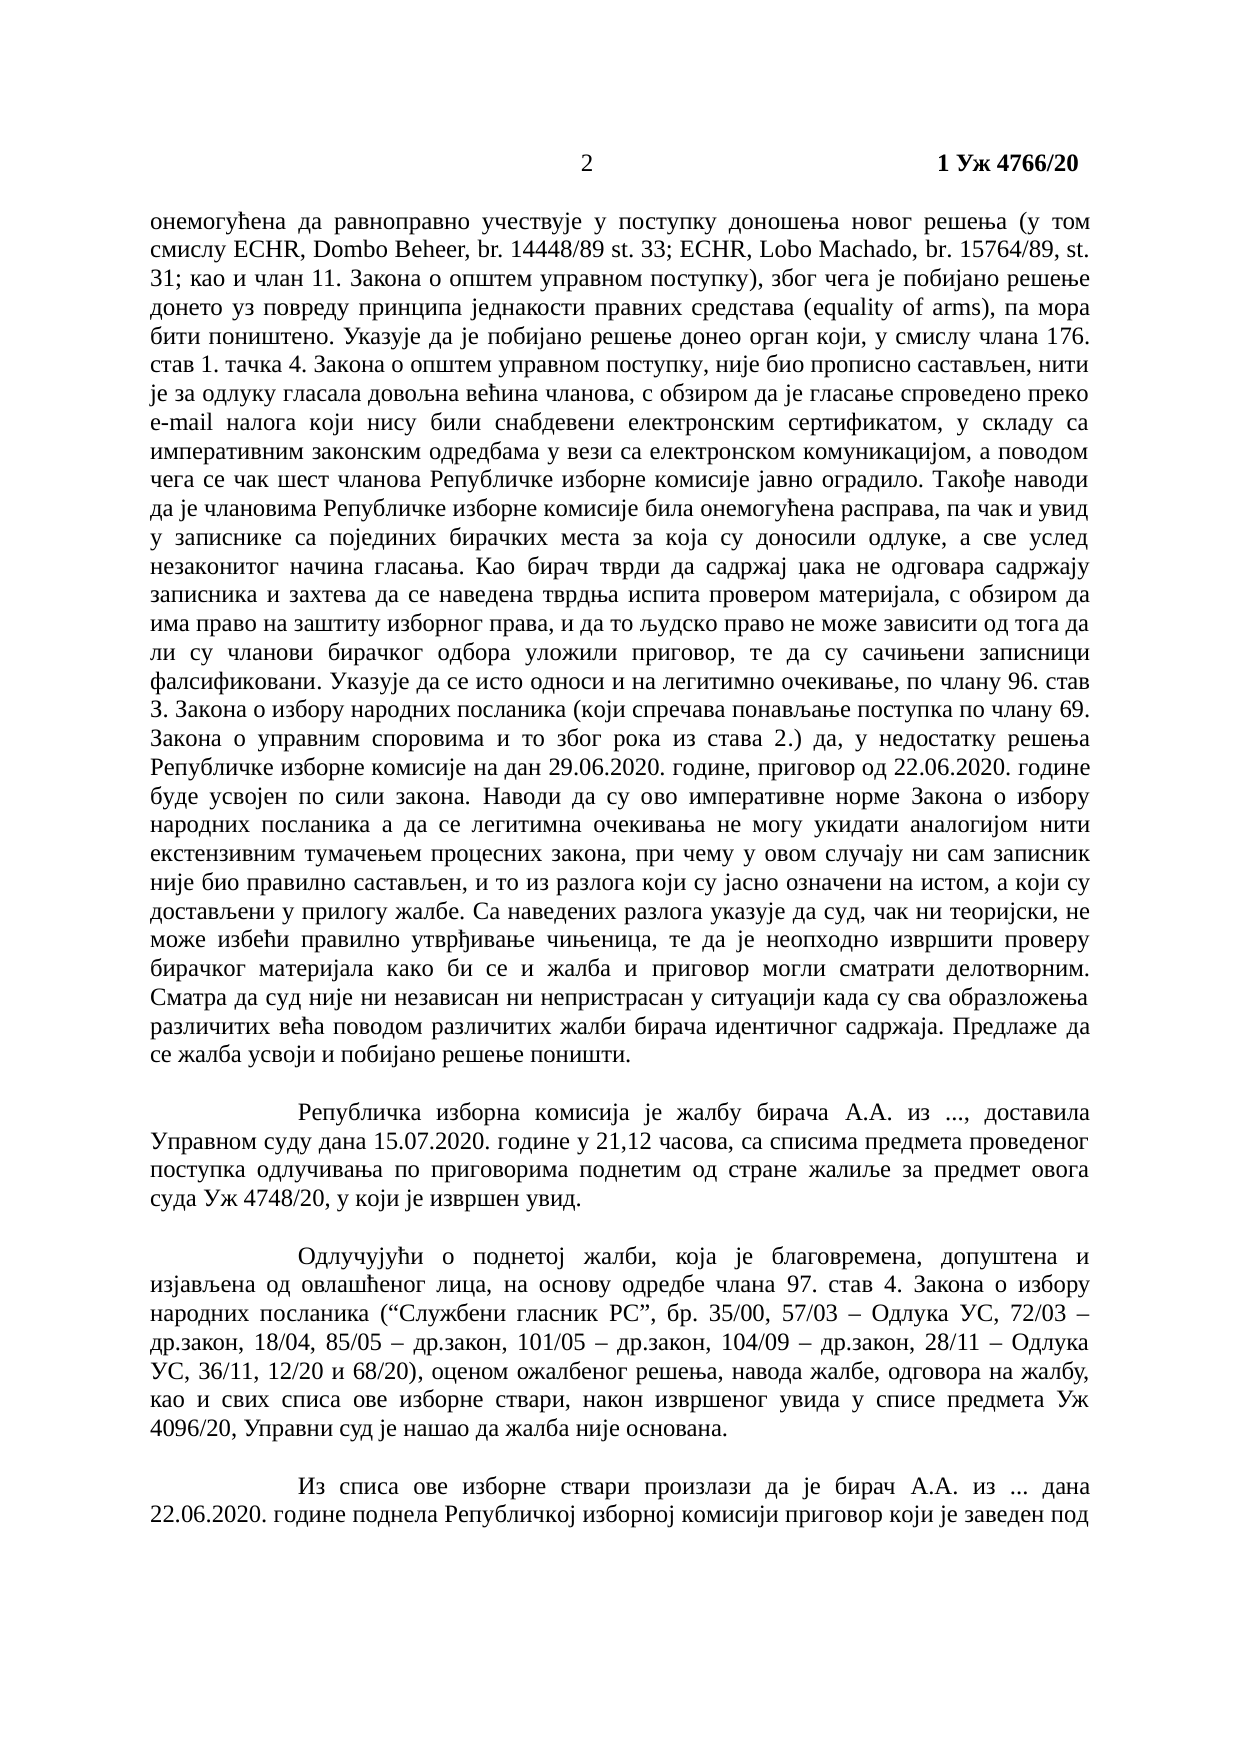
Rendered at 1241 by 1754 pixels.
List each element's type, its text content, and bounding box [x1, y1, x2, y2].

text Републичка изборна комисија је жалбу бирача A.A. из ..., доставила Управном суду дана 15.07.2020. године у 21,12 часова, са списима предмета проведеног поступка одлучивања по приговорима поднетим од стране жалиље за предмет овога суда Уж 4748/20, у који је извршен увид. [150, 1097, 1090, 1212]
text онемогућена да равноправно учествује у поступку доношења новог решења (у том смислу ECHR, Dombo Beheer, br. 14448/89 st. 33; ECHR, Lobo Machado, br. 15764/89, st. 31; као и члан 11. Закона о општем управном поступку), због чега је побијано решење донето уз повреду принципа једнакости правних средстава (equality of arms), па мора бити поништено. Указује да је побијано решење донео орган који, у смислу члана 176. став 1. тачка 4. Закона о општем управном поступку, није био прописно састављен, нити је за одлуку гласала довољна већина чланова, с обзиром да је гласање спроведено преко e-mail налога који нису били снабдевени електронским сертификатом, у складу са императивним законским одредбама у вези са електронском комуникацијом, а поводом чега се чак шест чланова Републичке изборне комисије јавно оградило. Такође наводи да је члановима Републичке изборне комисије била онемогућена расправа, па чак и увид у записнике са појединих бирачких места за која су доносили одлуке, а све услед незаконитог начина гласања. Као бирач тврди да садржај џака не одговара садржају записника и захтева да се наведена тврдња испита провером материјала, с обзиром да има право на заштиту изборног права, и да то људско право не може зависити од тога да ли су чланови бирачког одбора уложили приговор, те да су сачињени записници фалсификовани. Указује да се исто односи и на легитимно очекивање, по члану 96. став З. Закона о избору народних посланика (који спречава понављање поступка по члану 69. Закона о управним споровима и то због рока из става 2.) да, у недостатку решења Републичке изборне комисије на дан 29.06.2020. године, приговор од 22.06.2020. године буде усвојен по сили закона. Наводи да су ово императивне норме Закона о избору народних посланика а да се легитимна очекивања не могу укидати аналогијом нити екстензивним тумачењем процесних закона, при чему у овом случају ни сам записник није био правилно састављен, и то из разлога који су јасно означени на истом, а који су достављени у прилогу жалбе. Са наведених разлога указује да суд, чак ни теоријски, не може избећи правилно утврђивање чињеница, те да је неопходно извршити проверу бирачког материјала како би се и жалба и приговор могли сматрати делотворним. Сматра да суд није ни независан ни непристрасан у ситуацији када су сва образложења различитих већа поводом различитих жалби бирача идентичног садржаја. Предлаже да се жалба усвоји и побијано решење поништи. [150, 206, 1090, 1068]
text Одлучујући о поднетој жалби, која је благовремена, допуштена и изјављена од овлашћеног лица, на основу одредбе члана 97. став 4. Закона о избору народних посланика (“Службени гласник РС”, бр. 35/00, 57/03 – Одлука УС, 72/03 – др.закон, 18/04, 85/05 – др.закон, 101/05 – др.закон, 104/09 – др.закон, 28/11 – Одлука УС, 36/11, 12/20 и 68/20), оценом ожалбеног решења, навода жалбе, одговора на жалбу, као и свих списа ове изборне ствари, након извршеног увида у списе предмета Уж 4096/20, Управни суд је нашао да жалба није основана. [150, 1241, 1090, 1442]
text Из списа ове изборне ствари произлази да је бирач A.A. из ... дана 22.06.2020. године поднела Републичкој изборној комисији приговор који је заведен под [150, 1471, 1090, 1528]
